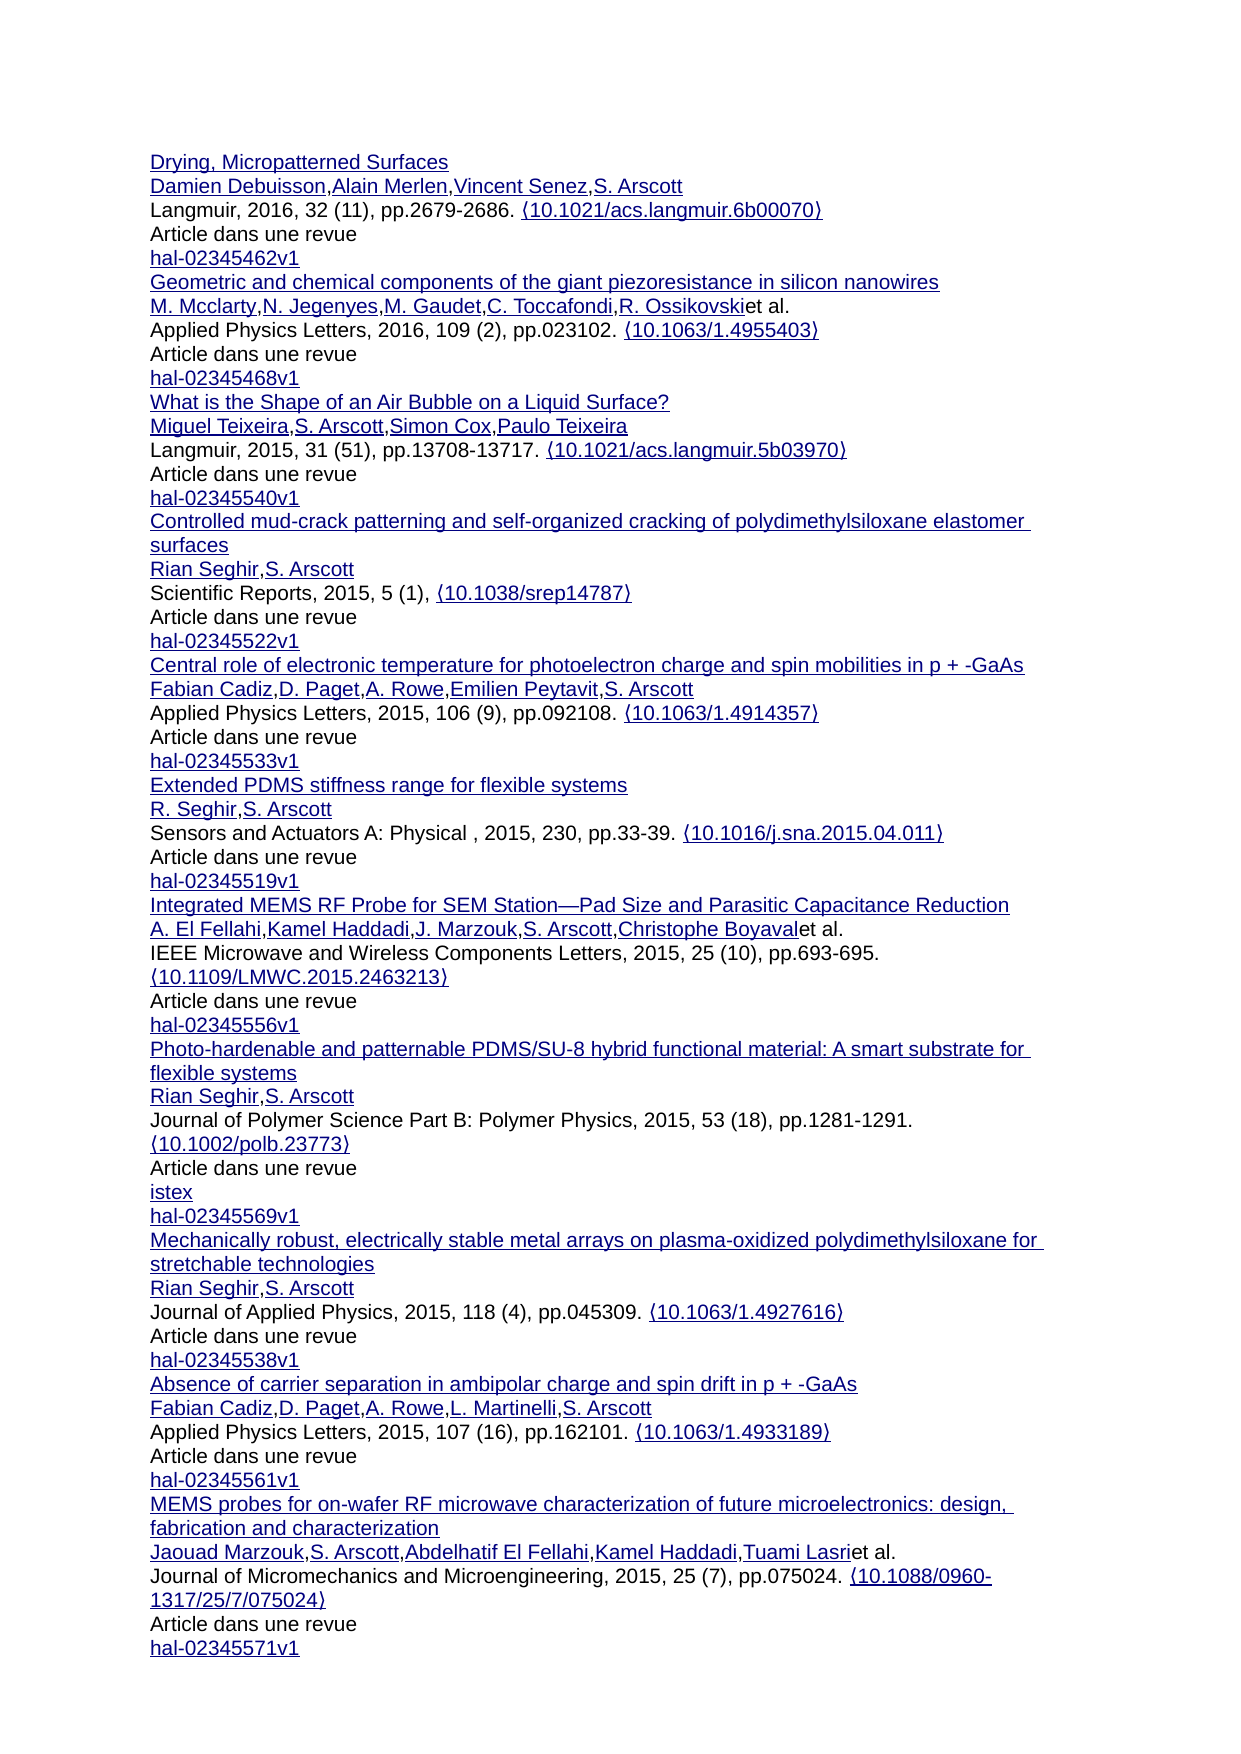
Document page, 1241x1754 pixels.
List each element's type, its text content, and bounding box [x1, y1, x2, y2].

table_cell Central role of electronic temperature for photoelectron charge and spin mobilities in p + -GaAs Fabian Cadiz,D. Paget,A. Rowe,Emilien Peytavit,S. Arscott Applied Physics Letters, 2015, 106 (9), pp.092108. ⟨10.1063/1.4914357⟩ Article dans une revue hal-02345533v1 [150, 653, 1090, 773]
table_cell Absence of carrier separation in ambipolar charge and spin drift in p + -GaAs Fabian Cadiz,D. Paget,A. Rowe,L. Martinelli,S. Arscott Applied Physics Letters, 2015, 107 (16), pp.162101. ⟨10.1063/1.4933189⟩ Article dans une revue hal-02345561v1 [150, 1372, 1090, 1492]
table_cell What is the Shape of an Air Bubble on a Liquid Surface? Miguel Teixeira,S. Arscott,Simon Cox,Paulo Teixeira Langmuir, 2015, 31 (51), pp.13708-13717. ⟨10.1021/acs.langmuir.5b03970⟩ Article dans une revue hal-02345540v1 [150, 390, 1090, 509]
table_cell Mechanically robust, electrically stable metal arrays on plasma-oxidized polydimethylsiloxane for stretchable technologies Rian Seghir,S. Arscott Journal of Applied Physics, 2015, 118 (4), pp.045309. ⟨10.1063/1.4927616⟩ Article dans une revue hal-02345538v1 [150, 1228, 1090, 1372]
table_cell Extended PDMS stiffness range for flexible systems R. Seghir,S. Arscott Sensors and Actuators A: Physical , 2015, 230, pp.33-39. ⟨10.1016/j.sna.2015.04.011⟩ Article dans une revue hal-02345519v1 [150, 773, 1090, 893]
table_cell Photo-hardenable and patternable PDMS/SU-8 hybrid functional material: A smart substrate for flexible systems Rian Seghir,S. Arscott Journal of Polymer Science Part B: Polymer Physics, 2015, 53 (18), pp.1281-1291. ⟨10.1002/polb.23773⟩ Article dans une revue istex hal-02345569v1 [150, 1036, 1090, 1228]
table_cell Integrated MEMS RF Probe for SEM Station—Pad Size and Parasitic Capacitance Reduction A. El Fellahi,Kamel Haddadi,J. Marzouk,S. Arscott,Christophe Boyavalet al. IEEE Microwave and Wireless Components Letters, 2015, 25 (10), pp.693-695. ⟨10.1109/LMWC.2015.2463213⟩ Article dans une revue hal-02345556v1 [150, 893, 1090, 1036]
table_cell Geometric and chemical components of the giant piezoresistance in silicon nanowires M. Mcclarty,N. Jegenyes,M. Gaudet,C. Toccafondi,R. Ossikovskiet al. Applied Physics Letters, 2016, 109 (2), pp.023102. ⟨10.1063/1.4955403⟩ Article dans une revue hal-02345468v1 [150, 270, 1090, 389]
table_cell Drying, Micropatterned Surfaces Damien Debuisson,Alain Merlen,Vincent Senez,S. Arscott Langmuir, 2016, 32 (11), pp.2679-2686. ⟨10.1021/acs.langmuir.6b00070⟩ Article dans une revue hal-02345462v1 [150, 150, 1090, 270]
table_cell Controlled mud-crack patterning and self-organized cracking of polydimethylsiloxane elastomer surfaces Rian Seghir,S. Arscott Scientific Reports, 2015, 5 (1), ⟨10.1038/srep14787⟩ Article dans une revue hal-02345522v1 [150, 509, 1090, 653]
table_cell MEMS probes for on-wafer RF microwave characterization of future microelectronics: design, fabrication and characterization Jaouad Marzouk,S. Arscott,Abdelhatif El Fellahi,Kamel Haddadi,Tuami Lasriet al. Journal of Micromechanics and Microengineering, 2015, 25 (7), pp.075024. ⟨10.1088/0960-1317/25/7/075024⟩ Article dans une revue hal-02345571v1 [150, 1492, 1090, 1659]
